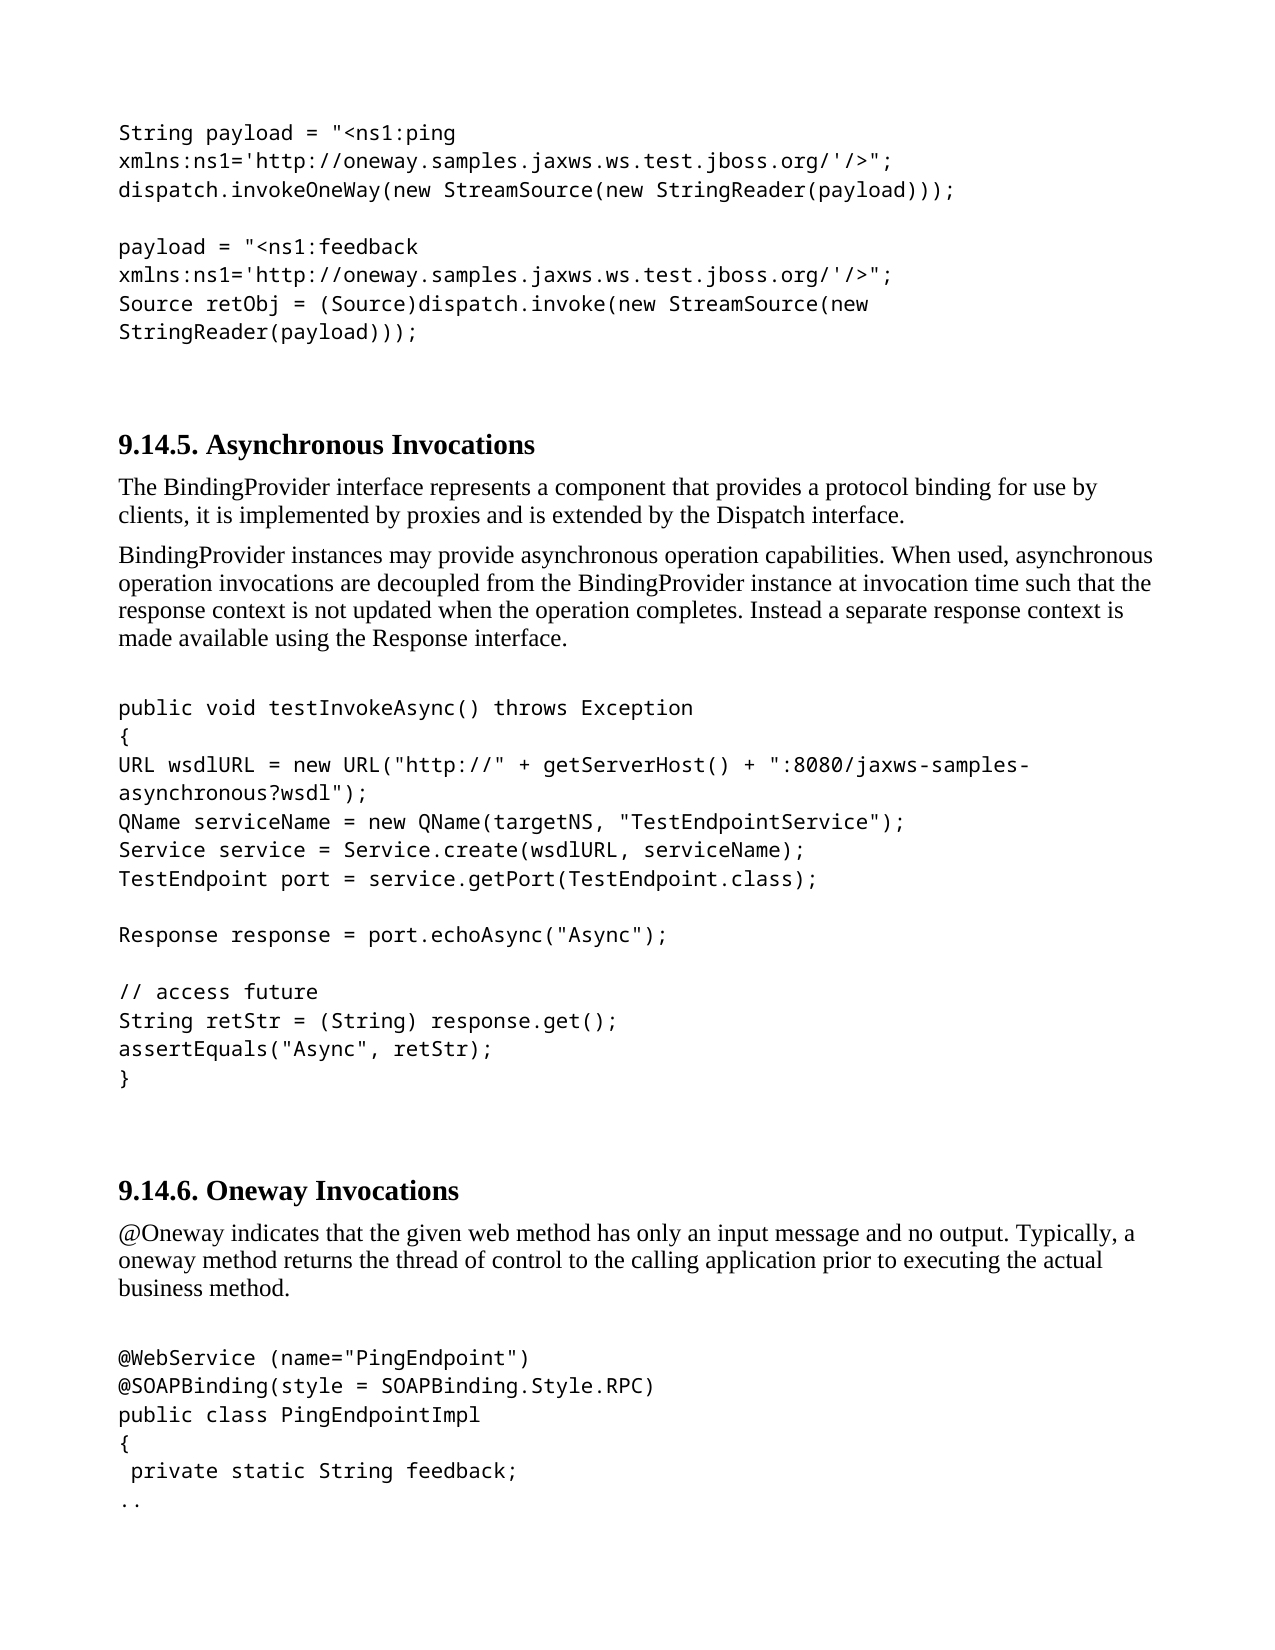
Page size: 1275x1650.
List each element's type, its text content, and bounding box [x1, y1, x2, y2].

text String retStr = (String) response.get(); [118, 1006, 1157, 1034]
text Service service = Service.create(wsdlURL, serviceName); [118, 835, 1157, 864]
text // access future [118, 977, 1157, 1006]
text The BindingProvider interface represents a component that provides a protocol binding for use by clients, it is implemented by proxies and is extended by the Dispatch interface. [118, 473, 1157, 529]
text payload = "<ns1:feedback xmlns:ns1='http://oneway.samples.jaxws.ws.test.jboss.org/'/>"; [118, 232, 1157, 289]
text @WebService (name="PingEndpoint") [118, 1343, 1157, 1371]
text Source retObj = (Source)dispatch.invoke(new StreamSource(new StringReader(payload))); [118, 289, 1157, 346]
text URL wsdlURL = new URL("http://" + getServerHost() + ":8080/jaxws-samples-asynchronous?wsdl"); [118, 750, 1157, 807]
text assertEquals("Async", retStr); [118, 1034, 1157, 1063]
text BindingProvider instances may provide asynchronous operation capabilities. When used, asynchronous operation invocations are decoupled from the BindingProvider instance at invocation time such that the response context is not updated when the operation completes. Instead a separate response context is made available using the Response interface. [118, 541, 1157, 652]
text @SOAPBinding(style = SOAPBinding.Style.RPC) [118, 1371, 1157, 1400]
text TestEndpoint port = service.getPort(TestEndpoint.class); [118, 864, 1157, 892]
text QName serviceName = new QName(targetNS, "TestEndpointService"); [118, 807, 1157, 835]
text public class PingEndpointImpl [118, 1400, 1157, 1428]
text @Oneway indicates that the given web method has only an input message and no output. Typically, a oneway method returns the thread of control to the calling application prior to executing the actual business method. [118, 1219, 1157, 1302]
text public void testInvokeAsync() throws Exception [118, 693, 1157, 721]
text Response response = port.echoAsync("Async"); [118, 921, 1157, 949]
text .. [118, 1485, 1157, 1513]
text { [118, 1428, 1157, 1457]
text String payload = "<ns1:ping xmlns:ns1='http://oneway.samples.jaxws.ws.test.jboss.org/'/>"; [118, 118, 1157, 175]
text private static String feedback; [118, 1457, 1157, 1485]
text dispatch.invokeOneWay(new StreamSource(new StringReader(payload))); [118, 175, 1157, 203]
subtitle 9.14.5. Asynchronous Invocations [118, 428, 1157, 461]
subtitle 9.14.6. Oneway Invocations [118, 1174, 1157, 1206]
text { [118, 721, 1157, 750]
text } [118, 1063, 1157, 1091]
